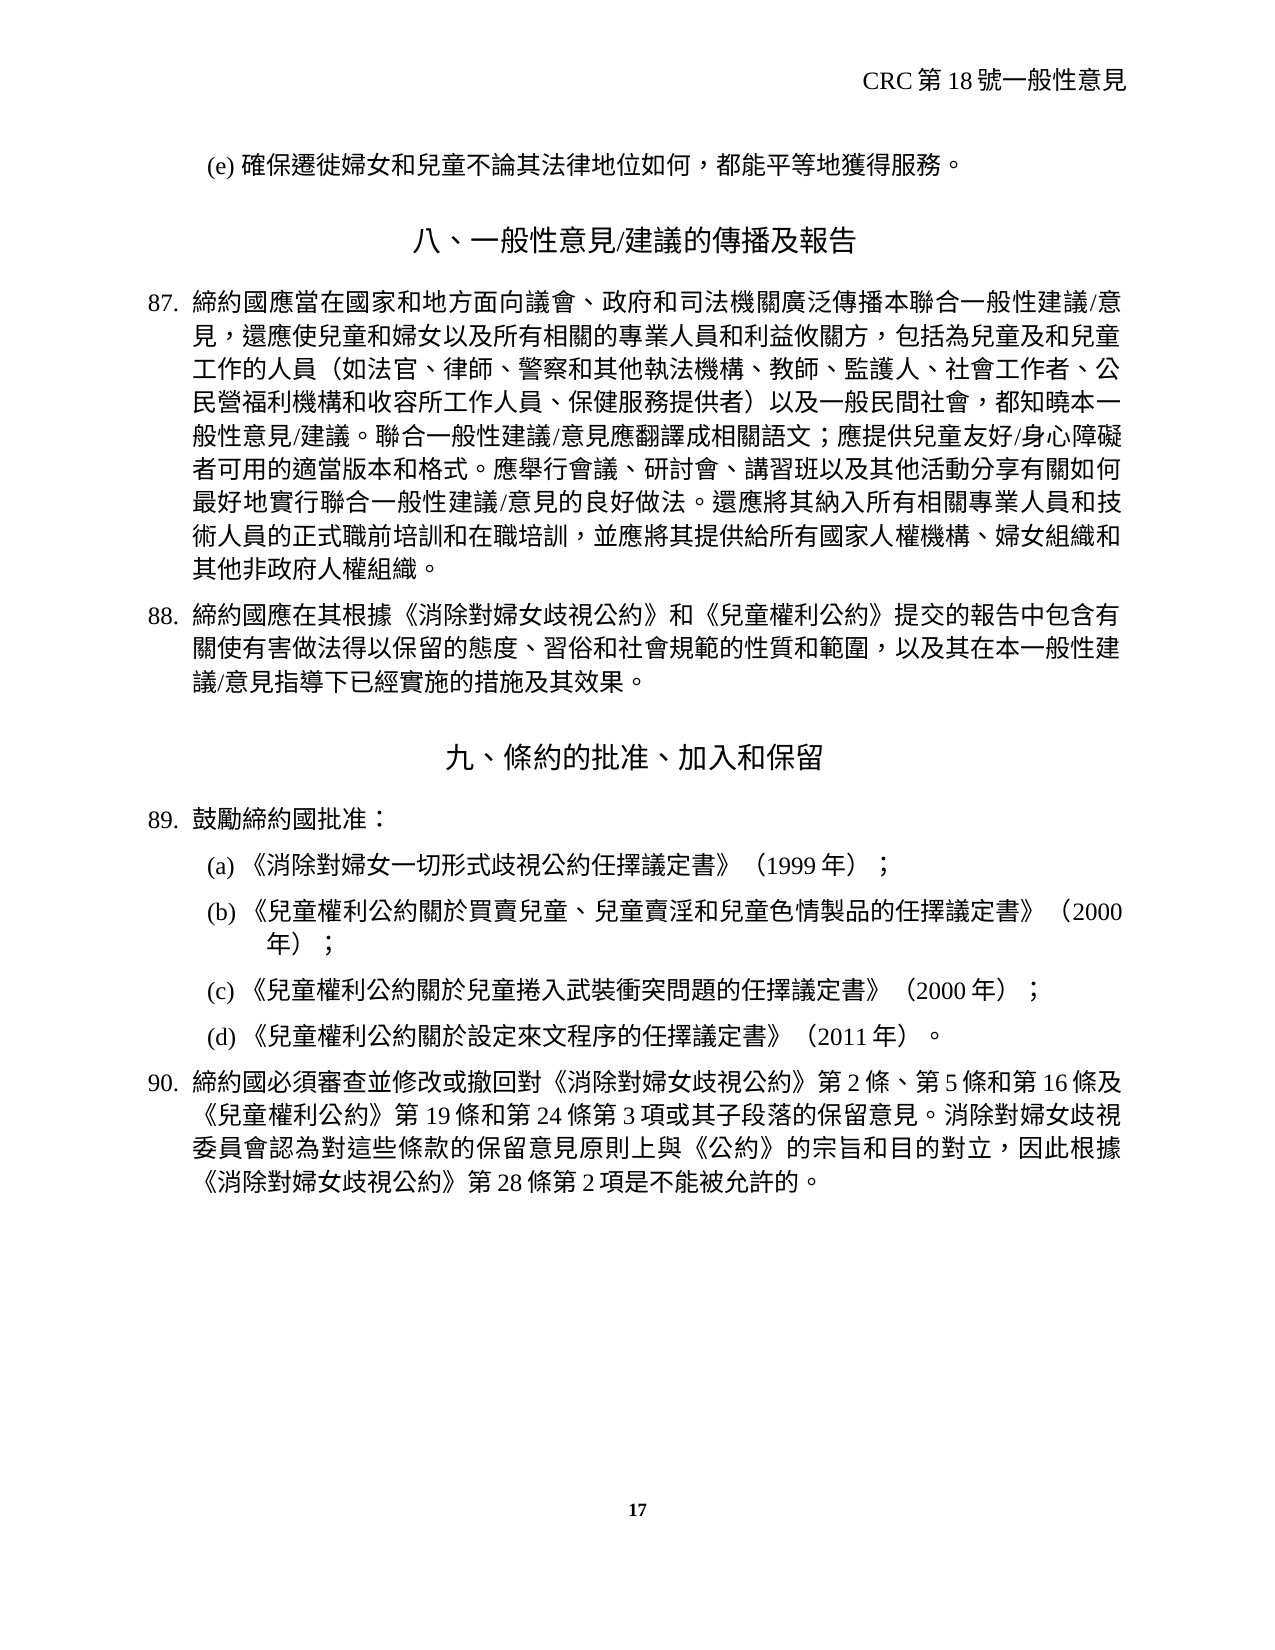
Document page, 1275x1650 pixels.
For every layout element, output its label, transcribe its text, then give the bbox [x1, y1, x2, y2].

text (a) 《消除對婦女一切形式歧視公約任擇議定書》（1999年）； [207, 848, 996, 881]
list 締約國應在其根據《消除對婦女歧視公約》和《兒童權利公約》提交的報告中包含有關使有害做法得以保留的態度、習俗和社會規範的性質和範圍，以及其在本一般性建議/意見指導下已經實施的措施及其效果。 [148, 598, 1122, 698]
text (b) 《兒童權利公約關於買賣兒童、兒童賣淫和兒童色情製品的任擇議定書》（2000年）； [207, 893, 1122, 960]
text (e) 確保遷徙婦女和兒童不論其法律地位如何，都能平等地獲得服務。 [207, 148, 1122, 181]
text (c) 《兒童權利公約關於兒童捲入武裝衝突問題的任擇議定書》（2000年）； [207, 973, 1122, 1006]
list 締約國必須審查並修改或撤回對《消除對婦女歧視公約》第2條、第5條和第16條及《兒童權利公約》第19條和第24條第3項或其子段落的保留意見。消除對婦女歧視委員會認為對這些條款的保留意見原則上與《公約》的宗旨和目的對立，因此根據《消除對婦女歧視公約》第28條第2項是不能被允許的。 [148, 1064, 1122, 1198]
list 締約國應當在國家和地方面向議會、政府和司法機關廣泛傳播本聯合一般性建議/意見，還應使兒童和婦女以及所有相關的專業人員和利益攸關方，包括為兒童及和兒童工作的人員（如法官、律師、警察和其他執法機構、教師、監護人、社會工作者、公民營福利機構和收容所工作人員、保健服務提供者）以及一般民間社會，都知曉本一般性意見/建議。聯合一般性建議/意見應翻譯成相關語文；應提供兒童友好/身心障礙者可用的適當版本和格式。應舉行會議、研討會、講習班以及其他活動分享有關如何最好地實行聯合一般性建議/意見的良好做法。還應將其納入所有相關專業人員和技術人員的正式職前培訓和在職培訓，並應將其提供給所有國家人權機構、婦女組織和其他非政府人權組織。 [148, 285, 1122, 585]
subtitle 八、一般性意見/建議的傳播及報告 [148, 218, 1122, 260]
list 鼓勵締約國批准： [148, 802, 1122, 835]
text (d) 《兒童權利公約關於設定來文程序的任擇議定書》（2011年）。 [207, 1018, 996, 1052]
subtitle 九、條約的批准、加入和保留 [148, 735, 1122, 777]
